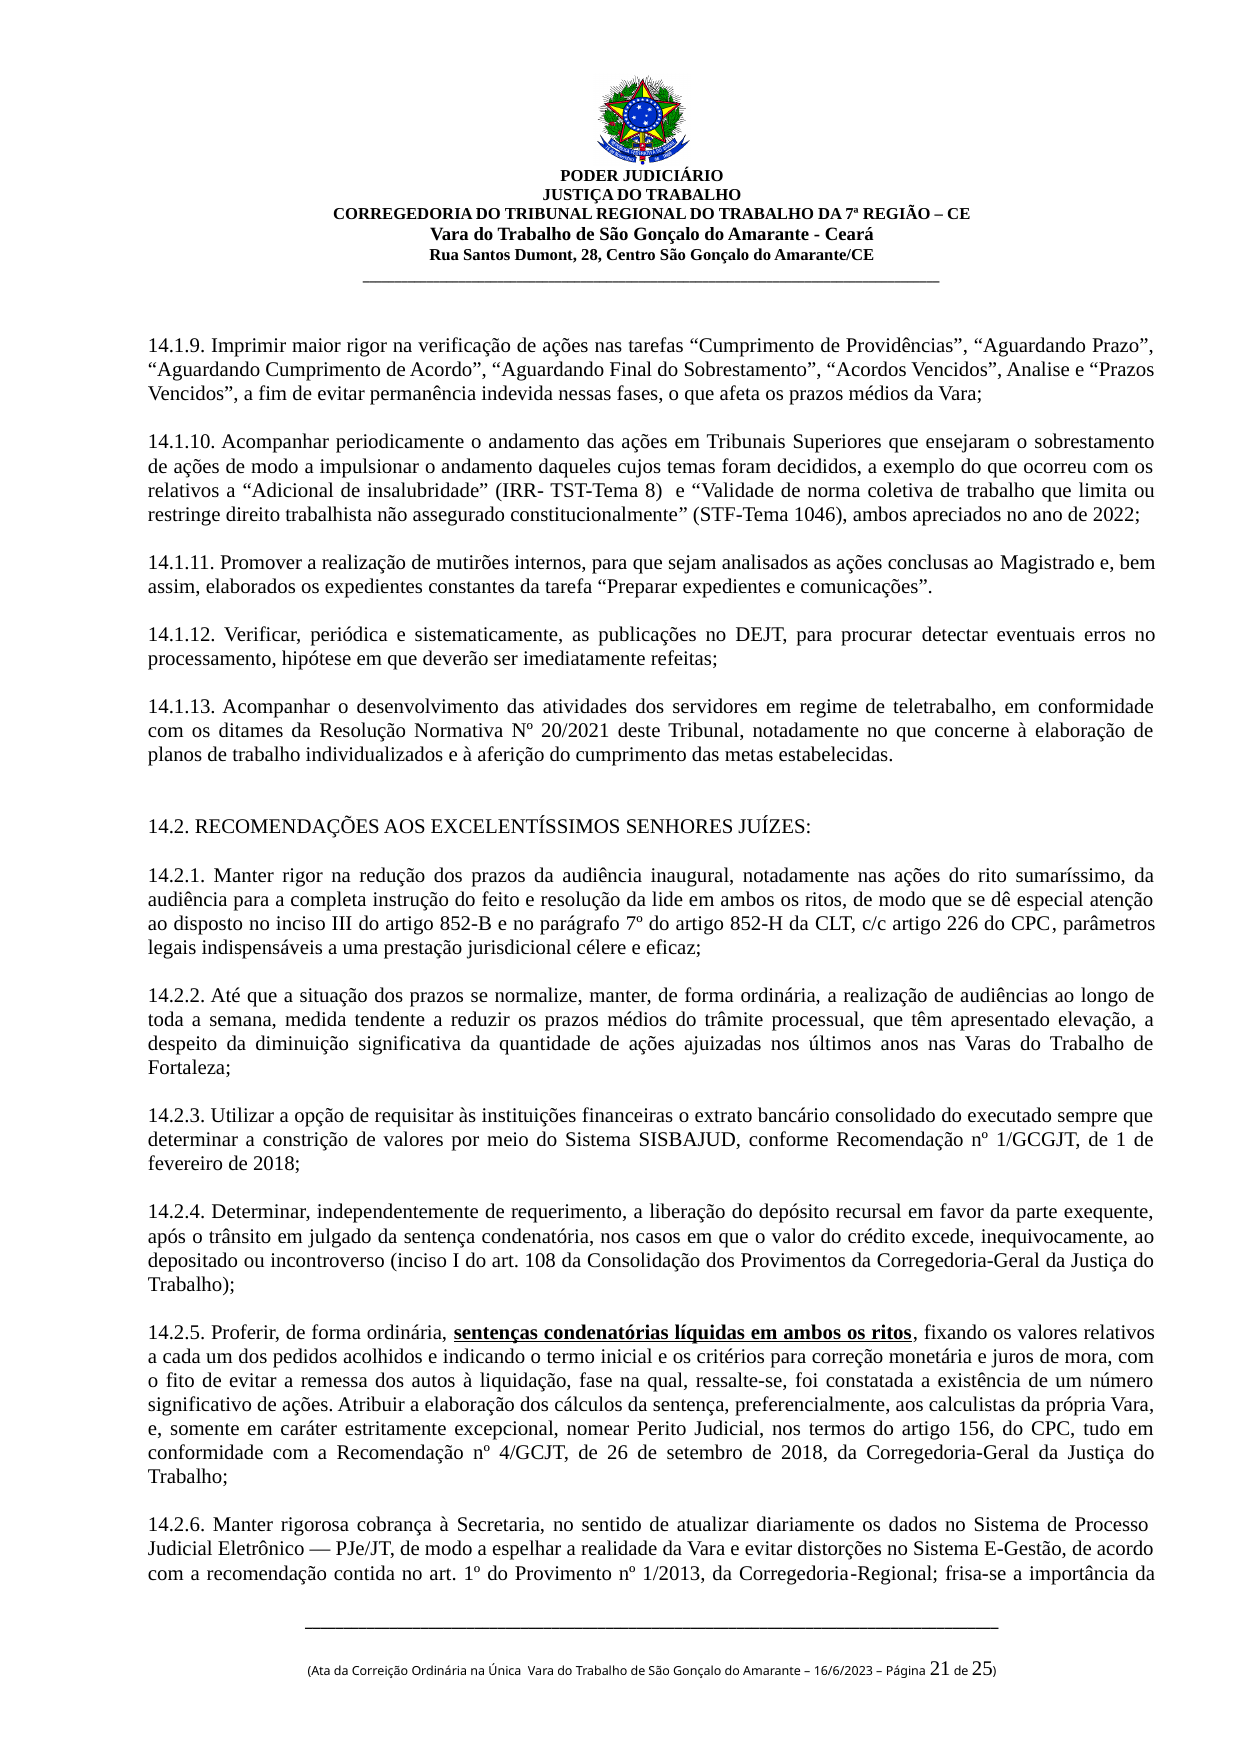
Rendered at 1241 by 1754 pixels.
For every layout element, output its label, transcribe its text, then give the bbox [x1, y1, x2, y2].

text 14.1.13. Acompanhar o desenvolvimento das atividades dos servidores em regime de teletrabalho, em conformidade com os ditames da Resolução Normativa Nº 20/2021 deste Tribunal, notadamente no que concerne à elaboração de planos de trabalho individualizados e à aferição do cumprimento das metas estabelecidas. [148, 694, 1156, 766]
text 14.1.9. Imprimir maior rigor na verificação de ações nas tarefas “Cumprimento de Providências”, “Aguardando Prazo”, “Aguardando Cumprimento de Acordo”, “Aguardando Final do Sobrestamento”, “Acordos Vencidos”, Analise e “Prazos Vencidos”, a fim de evitar permanência indevida nessas fases, o que afeta os prazos médios da Vara; [148, 333, 1156, 405]
text 14.1.10. Acompanhar periodicamente o andamento das ações em Tribunais Superiores que ensejaram o sobrestamento de ações de modo a impulsionar o andamento daqueles cujos temas foram decididos, a exemplo do que ocorreu com os relativos a “Adicional de insalubridade” (IRR- TST-Tema 8) e “Validade de norma coletiva de trabalho que limita ou restringe direito trabalhista não assegurado constitucionalmente” (STF-Tema 1046), ambos apreciados no ano de 2022; [148, 429, 1156, 526]
text 14.2.6. Manter rigorosa cobrança à Secretaria, no sentido de atualizar diariamente os dados no Sistema de Processo Judicial Eletrônico — PJe/JT, de modo a espelhar a realidade da Vara e evitar distorções no Sistema E-Gestão, de acordo com a recomendação contida no art. 1º do Provimento nº 1/2013, da Corregedoria-Regional; frisa-se a importância da [148, 1512, 1156, 1584]
picture [592, 73, 692, 166]
text 14.2.2. Até que a situação dos prazos se normalize, manter, de forma ordinária, a realização de audiências ao longo de toda a semana, medida tendente a reduzir os prazos médios do trâmite processual, que têm apresentado elevação, a despeito da diminuição significativa da quantidade de ações ajuizadas nos últimos anos nas Varas do Trabalho de Fortaleza; [148, 983, 1156, 1079]
text 14.2.3. Utilizar a opção de requisitar às instituições financeiras o extrato bancário consolidado do executado sempre que determinar a constrição de valores por meio do Sistema SISBAJUD, conforme Recomendação nº 1/GCGJT, de 1 de fevereiro de 2018; [148, 1103, 1156, 1175]
text 14.2.5. Proferir, de forma ordinária, sentenças condenatórias líquidas em ambos os ritos, fixando os valores relativos a cada um dos pedidos acolhidos e indicando o termo inicial e os critérios para correção monetária e juros de mora, com o fito de evitar a remessa dos autos à liquidação, fase na qual, ressalte-se, foi constatada a existência de um número significativo de ações. Atribuir a elaboração dos cálculos da sentença, preferencialmente, aos calculistas da própria Vara, e, somente em caráter estritamente excepcional, nomear Perito Judicial, nos termos do artigo 156, do CPC, tudo em conformidade com a Recomendação nº 4/GCJT, de 26 de setembro de 2018, da Corregedoria-Geral da Justiça do Trabalho; [148, 1320, 1156, 1488]
text 14.2.1. Manter rigor na redução dos prazos da audiência inaugural, notadamente nas ações do rito sumaríssimo, da audiência para a completa instrução do feito e resolução da lide em ambos os ritos, de modo que se dê especial atenção ao disposto no inciso III do artigo 852-B e no parágrafo 7º do artigo 852-H da CLT, c/c artigo 226 do CPC, parâmetros legais indispensáveis a uma prestação jurisdicional célere e eficaz; [148, 863, 1156, 959]
text 14.2. RECOMENDAÇÕES AOS EXCELENTÍSSIMOS SENHORES JUÍZES: [148, 814, 1156, 838]
text 14.1.12. Verificar, periódica e sistematicamente, as publicações no DEJT, para procurar detectar eventuais erros no processamento, hipótese em que deverão ser imediatamente refeitas; [148, 622, 1156, 670]
text 14.1.11. Promover a realização de mutirões internos, para que sejam analisados as ações conclusas ao Magistrado e, bem assim, elaborados os expedientes constantes da tarefa “Preparar expedientes e comunicações”. [148, 550, 1156, 598]
text 14.2.4. Determinar, independentemente de requerimento, a liberação do depósito recursal em favor da parte exequente, após o trânsito em julgado da sentença condenatória, nos casos em que o valor do crédito excede, inequivocamente, ao depositado ou incontroverso (inciso I do art. 108 da Consolidação dos Provimentos da Corregedoria-Geral da Justiça do Trabalho); [148, 1199, 1156, 1296]
